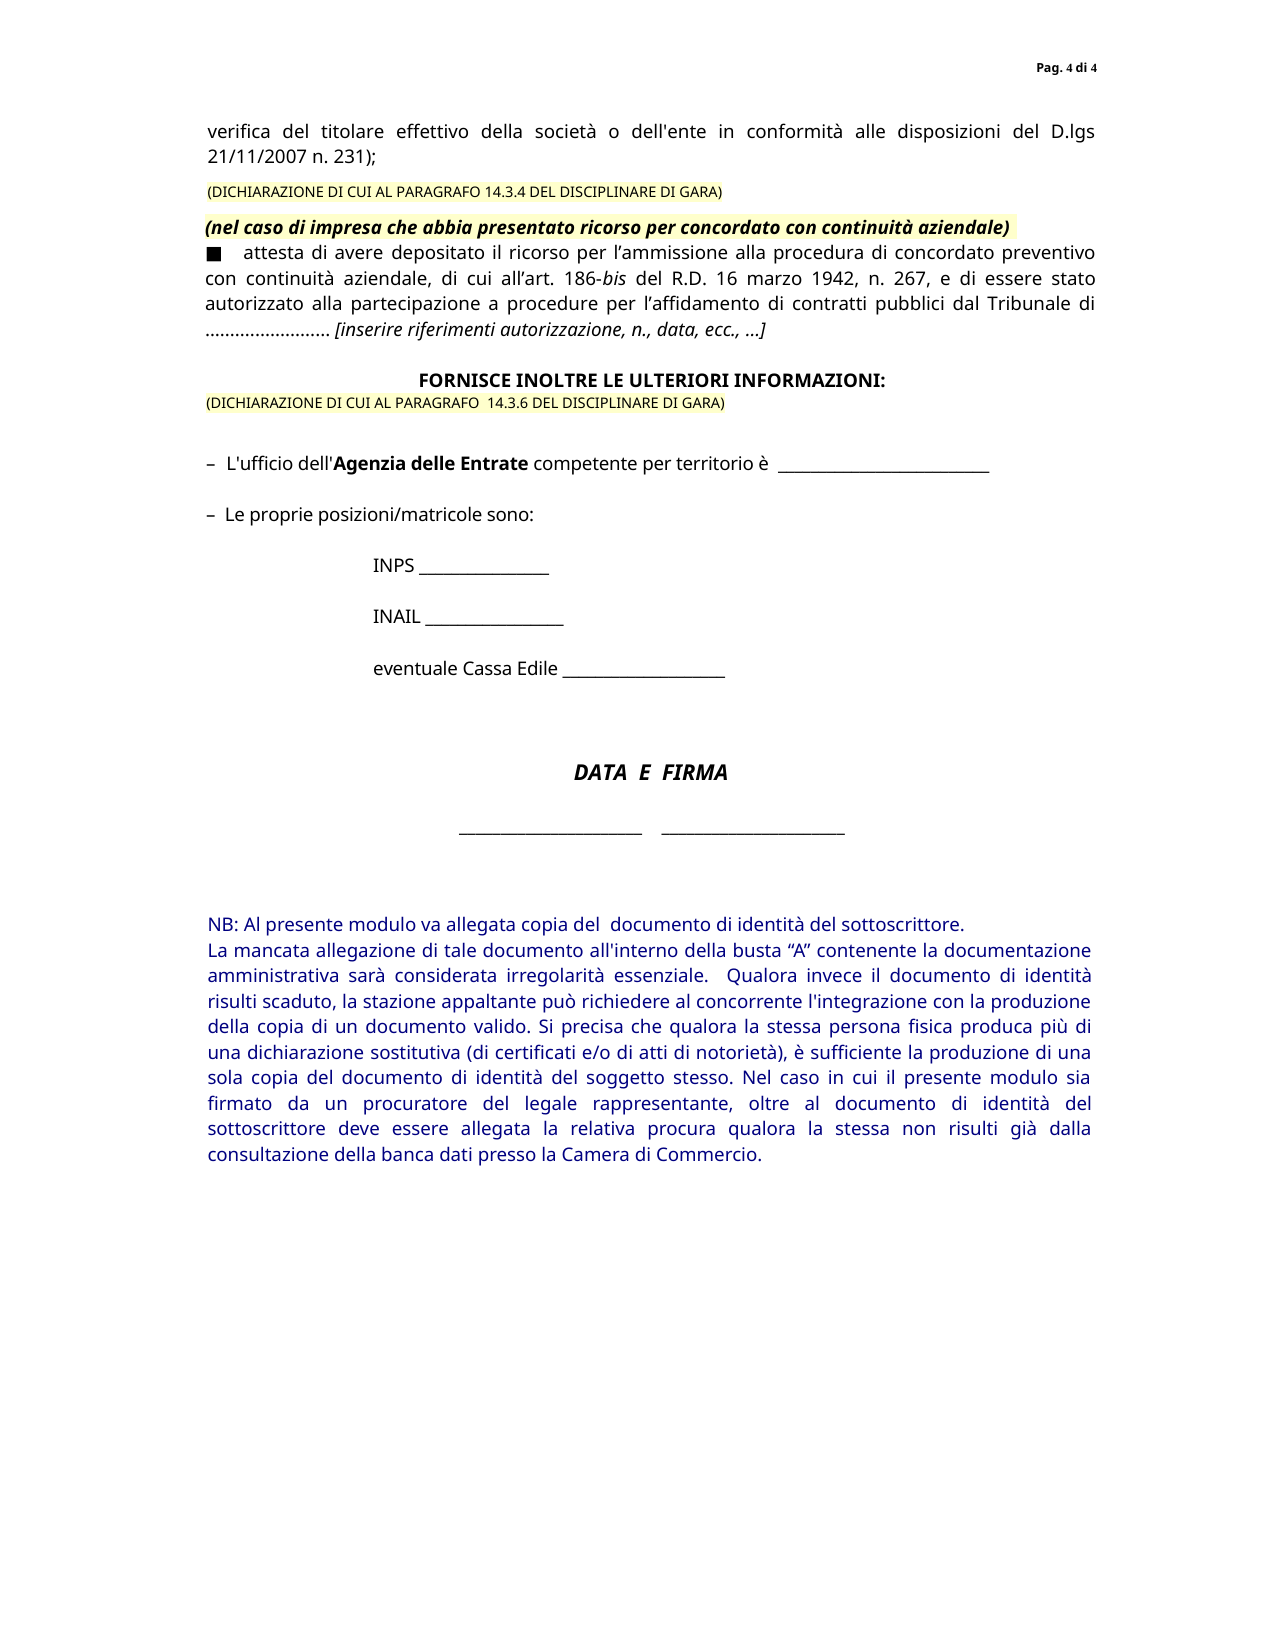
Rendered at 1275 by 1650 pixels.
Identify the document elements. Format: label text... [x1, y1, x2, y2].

list Le proprie posizioni/matricole sono: [206, 502, 1097, 527]
list ■ attesta di avere depositato il ricorso per l’ammissione alla procedura di concordato preventivo con continuità aziendale, di cui all’art. 186-bis del R.D. 16 marzo 1942, n. 267, e di essere stato autorizzato alla partecipazione a procedure per l’affidamento di contratti pubblici dal Tribunale di …...................... [inserire riferimenti autorizzazione, n., data, ecc., …] [205, 239, 1097, 342]
text La mancata allegazione di tale documento all'interno della busta “A” contenente la documentazione amministrativa sarà considerata irregolarità essenziale. Qualora invece il documento di identità risulti scaduto, la stazione appaltante può richiedere al concorrente l'integrazione con la produzione della copia di un documento valido. Si precisa che qualora la stessa persona fisica produca più di una dichiarazione sostitutiva (di certificati e/o di atti di notorietà), è sufficiente la produzione di una sola copia del documento di identità del soggetto stesso. Nel caso in cui il presente modulo sia firmato da un procuratore del legale rappresentante, oltre al documento di identità del sottoscrittore deve essere allegata la relativa procura qualora la stessa non risulti già dalla consultazione della banca dati presso la Camera di Commercio. [207, 937, 1093, 1167]
text (DICHIARAZIONE DI CUI AL PARAGRAFO 14.3.6 DEL DISCIPLINARE DI GARA) [206, 393, 1097, 413]
list L'ufficio dell'Agenzia delle Entrate competente per territorio è __________________________ [206, 451, 1097, 476]
text NB: Al presente modulo va allegata copia del documento di identità del sottoscrittore. [207, 911, 1093, 937]
text DATA E FIRMA [207, 757, 1097, 787]
text ______________________ ______________________ [207, 812, 1097, 838]
list verifica del titolare effettivo della società o dell'ente in conformità alle disposizioni del D.lgs 21/11/2007 n. 231); [206, 118, 1097, 169]
list INPS ________________ [370, 553, 1097, 578]
list (nel caso di impresa che abbia presentato ricorso per concordato con continuità aziendale) [205, 214, 1097, 239]
text FORNISCE INOLTRE LE ULTERIORI INFORMAZIONI: [207, 367, 1097, 393]
list (DICHIARAZIONE DI CUI AL PARAGRAFO 14.3.4 DEL DISCIPLINARE DI GARA) [206, 182, 1097, 202]
list eventuale Cassa Edile ____________________ [370, 655, 1097, 680]
list INAIL _________________ [370, 604, 1097, 629]
